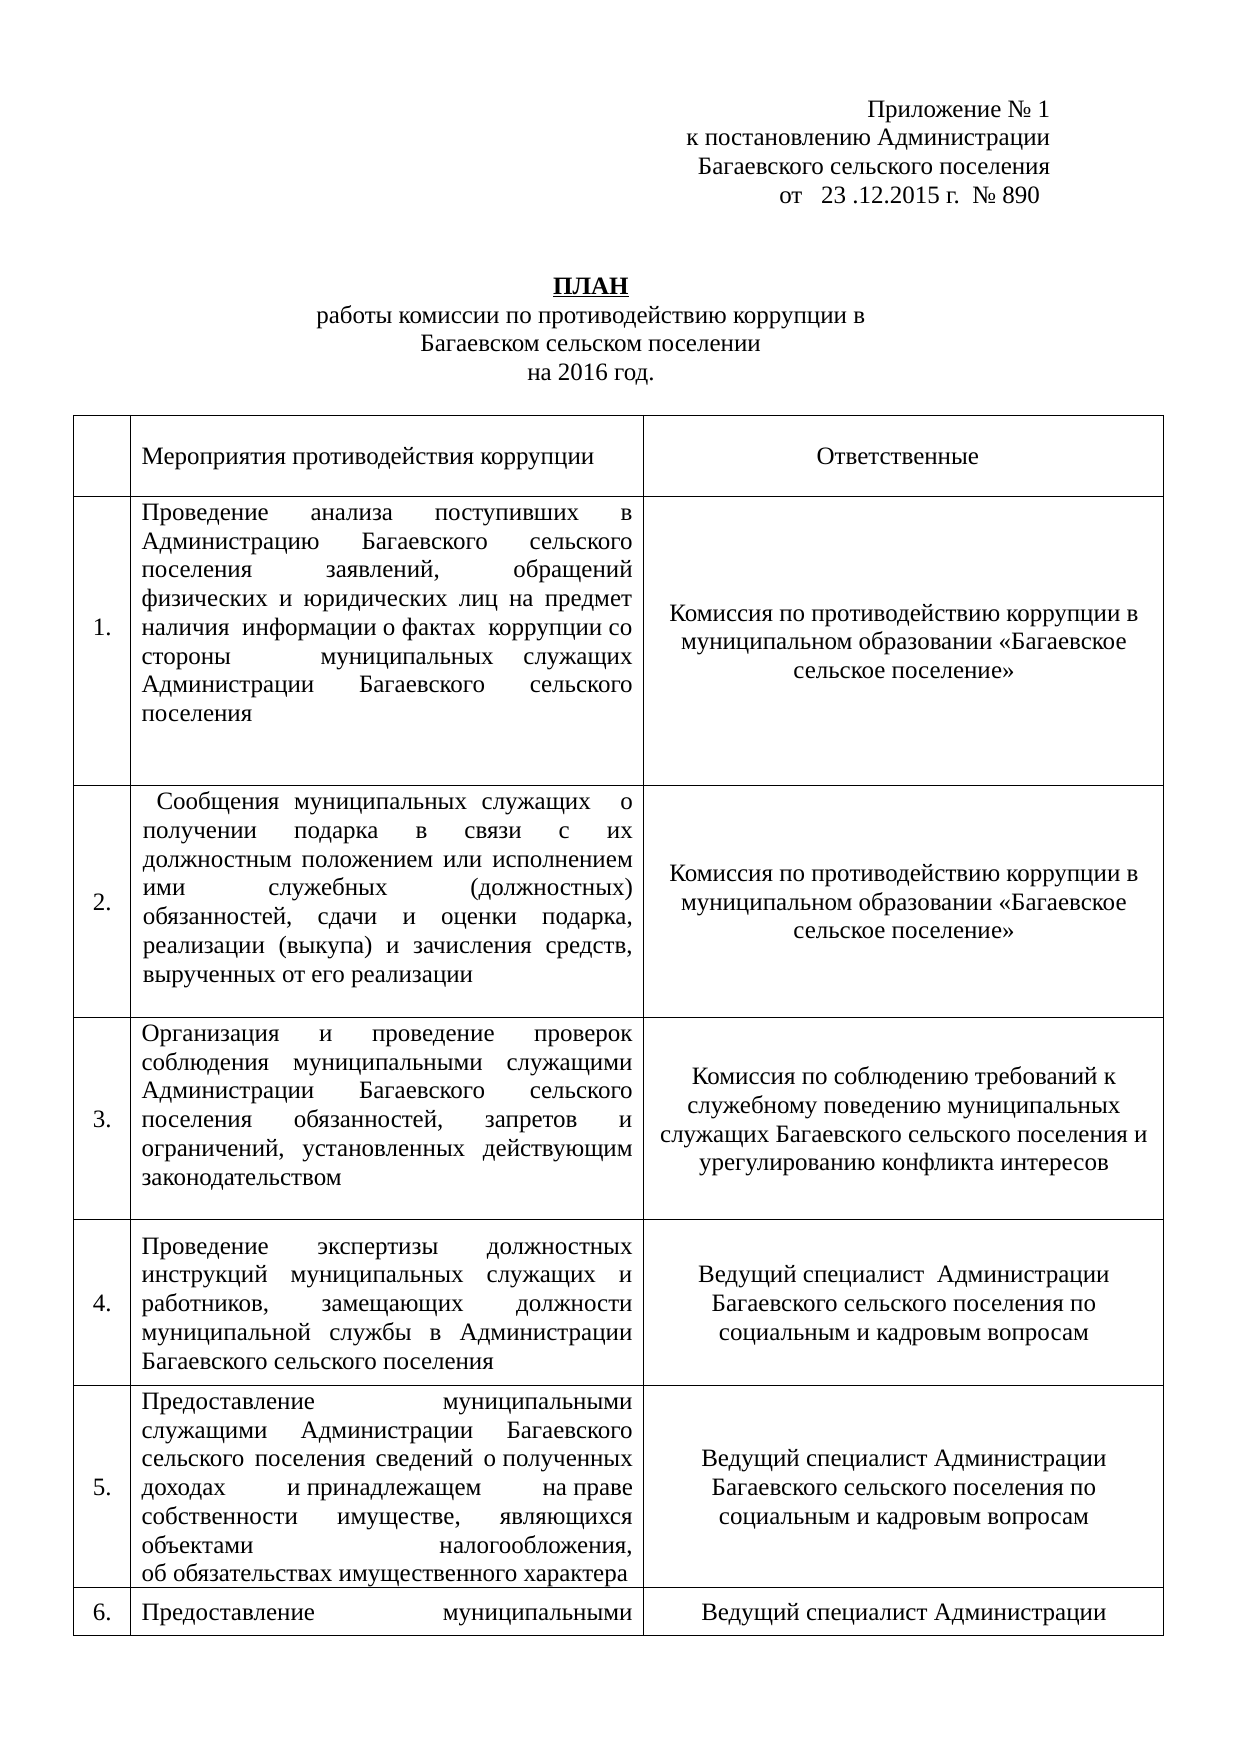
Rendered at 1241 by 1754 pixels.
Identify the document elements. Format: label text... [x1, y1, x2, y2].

text к постановлению Администрации [131, 122, 1050, 151]
text на 2016 год. [131, 357, 1050, 386]
table_cell Ведущий специалист Администрации Багаевского сельского поселения по социальным и кадровым вопросам [644, 1220, 1163, 1385]
table_cell 1. [74, 497, 130, 784]
table_cell Проведение экспертизы должностных инструкций муниципальных служащих и работников, замещающих должности муниципальной службы в Администрации Багаевского сельского поселения [131, 1220, 643, 1385]
table_cell Ведущий специалист Администрации Багаевского сельского поселения по социальным и кадровым вопросам [644, 1386, 1163, 1587]
table_cell Сообщения муниципальных служащих о получении подарка в связи с их должностным положением или исполнением ими служебных (должностных) обязанностей, сдачи и оценки подарка, реализации (выкупа) и зачисления средств, вырученных от его реализации [131, 786, 643, 1017]
table_header Ответственные [644, 416, 1163, 496]
table_cell 3. [74, 1018, 130, 1219]
table_cell 5. [74, 1386, 130, 1587]
text Приложение № 1 [131, 94, 1050, 122]
text от 23 .12.2015 г. № 890 [56, 180, 1050, 209]
table_cell Ведущий специалист Администрации [644, 1588, 1163, 1635]
table_cell Комиссия по соблюдению требований к служебному поведению муниципальных служащих Багаевского сельского поселения и урегулированию конфликта интересов [644, 1018, 1163, 1219]
text работы комиссии по противодействию коррупции в [131, 300, 1050, 328]
text Багаевском сельском поселении [131, 328, 1050, 357]
table_cell 4. [74, 1220, 130, 1385]
table_cell 6. [74, 1588, 130, 1635]
table_cell 2. [74, 786, 130, 1017]
table_cell Предоставление муниципальными [131, 1588, 643, 1635]
table_cell Предоставление муниципальными служащими Администрации Багаевского сельского поселения сведений о полученных доходах и принадлежащем на праве собственности имуществе, являющихся объектами налогообложения, об обязательствах имущественного характера [131, 1386, 643, 1587]
table_cell Проведение анализа поступивших в Администрацию Багаевского сельского поселения заявлений, обращений физических и юридических лиц на предмет наличия информации о фактах коррупции со стороны муниципальных служащих Администрации Багаевского сельского поселения [131, 497, 643, 784]
table_header [74, 416, 130, 496]
table_header Мероприятия противодействия коррупции [131, 416, 643, 496]
text ПЛАН [131, 271, 1050, 300]
table_cell Организация и проведение проверок соблюдения муниципальными служащими Администрации Багаевского сельского поселения обязанностей, запретов и ограничений, установленных действующим законодательством [131, 1018, 643, 1219]
table_cell Комиссия по противодействию коррупции в муниципальном образовании «Багаевское сельское поселение» [644, 497, 1163, 784]
text Багаевского сельского поселения [131, 151, 1050, 180]
table_cell Комиссия по противодействию коррупции в муниципальном образовании «Багаевское сельское поселение» [644, 786, 1163, 1017]
